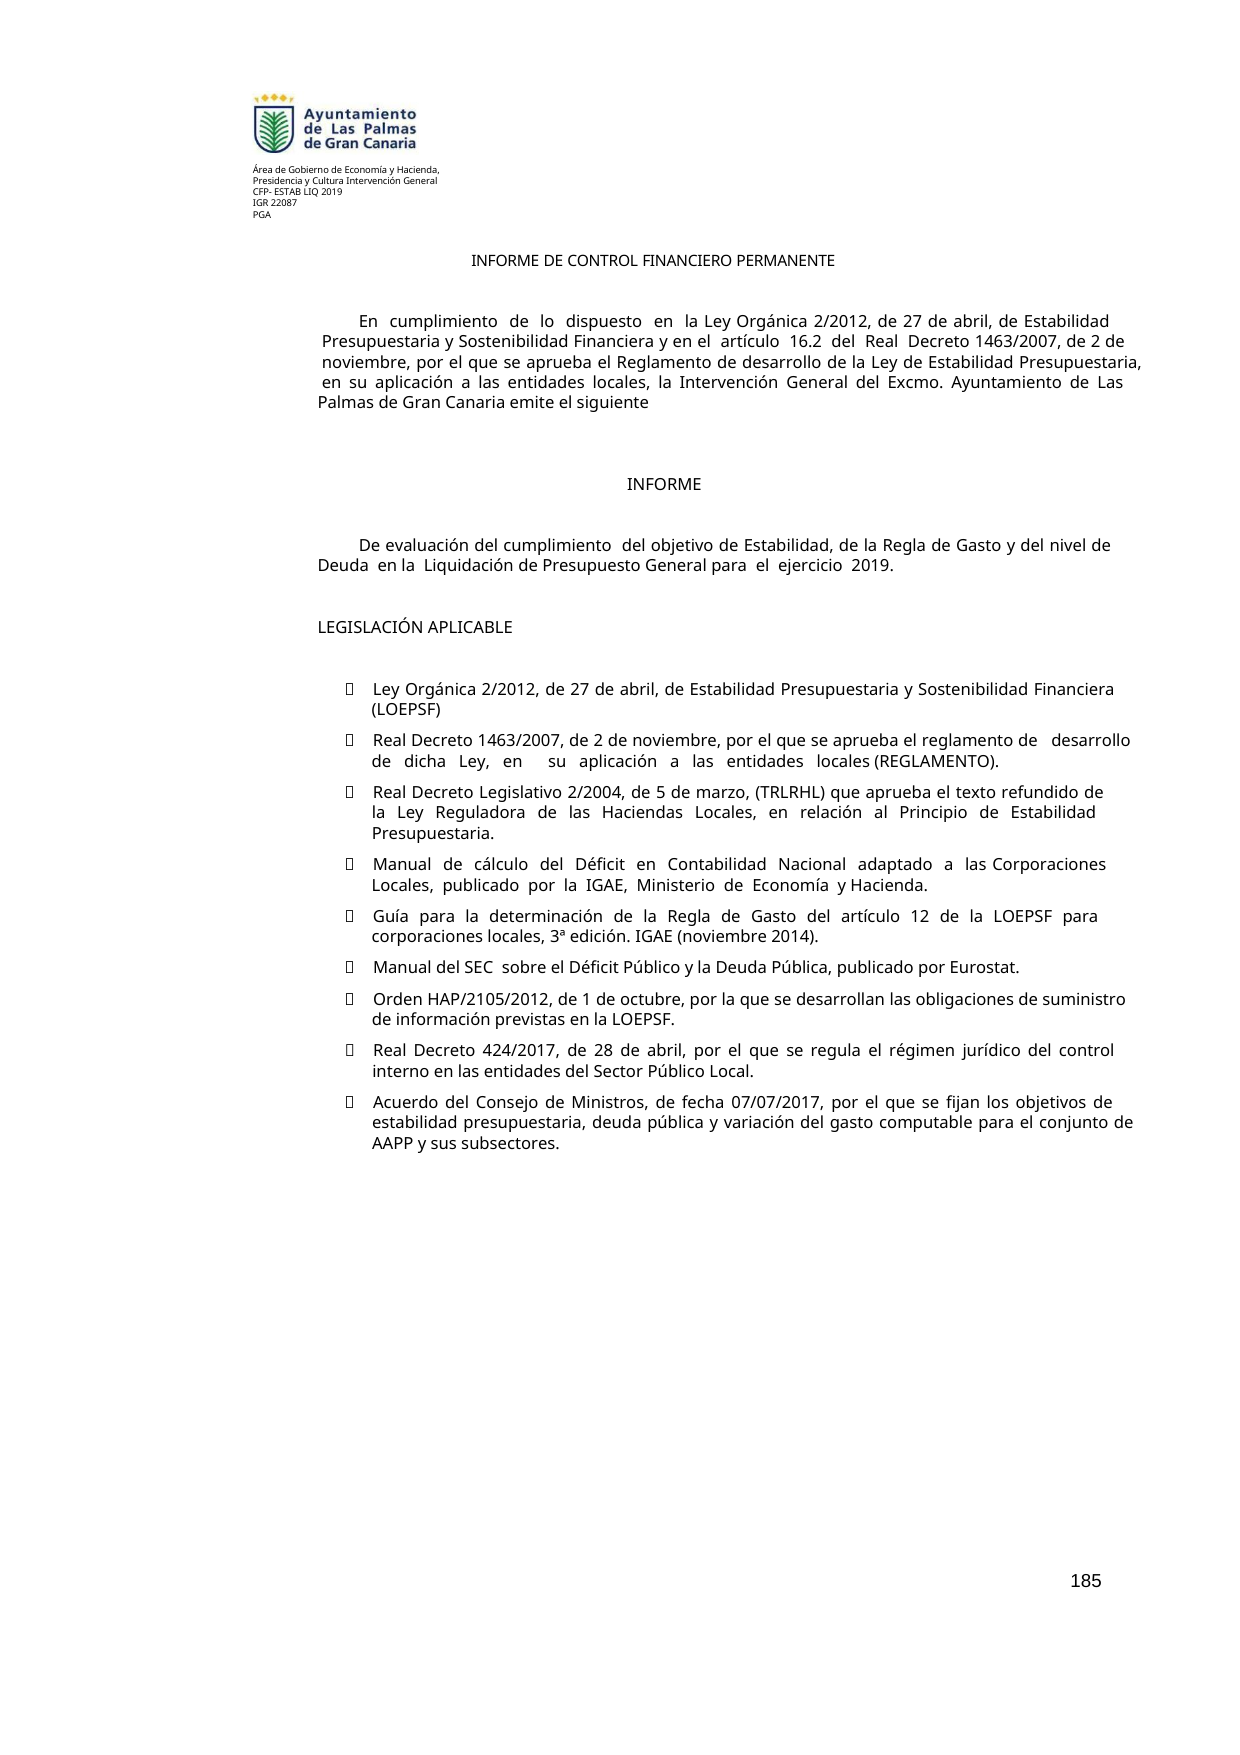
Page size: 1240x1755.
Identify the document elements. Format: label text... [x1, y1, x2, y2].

text (LOEPSF) [371, 699, 1229, 720]
text  Real Decreto 1463/2007, de 2 de noviembre, por el que se aprueba el reglamento de desarrollo [344, 729, 1229, 751]
text IGR 22087 PGA [253, 198, 298, 220]
text de información previstas en la LOEPSF. [372, 1009, 1229, 1030]
text  Ley Orgánica 2/2012, de 27 de abril, de Estabilidad Presupuestaria y Sostenibilidad Financiera [344, 677, 1229, 699]
text  Manual de cálculo del Déficit en Contabilidad Nacional adaptado a las Corporaciones [344, 853, 1229, 875]
text 185 [1070, 1570, 1229, 1592]
text corporaciones locales, 3ª edición. IGAE (noviembre 2014). [371, 927, 1229, 947]
text interno en las entidades del Sector Público Local. [372, 1061, 1229, 1081]
text  Real Decreto 424/2017, de 28 de abril, por el que se regula el régimen jurídico del control [344, 1039, 1229, 1061]
text De evaluación del cumplimiento del objetivo de Estabilidad, de la Regla de Gasto y del nivel de Deuda en la Liquidación de Presupuesto General para el ejercicio 2019. [317, 535, 1229, 576]
text  Real Decreto Legislativo 2/2004, de 5 de marzo, (TRLRHL) que aprueba el texto refundido de la Ley Reguladora de las Haciendas Locales, en relación al Principio de Estabilidad Presupuestaria. [344, 782, 1229, 843]
text INFORME [627, 474, 1229, 494]
text Área de Gobierno de Economía y Hacienda, Presidencia y Cultura Intervención General CFP- ESTAB LIQ 2019 [253, 164, 446, 198]
text  Guía para la determinación de la Regla de Gasto del artículo 12 de la LOEPSF para [344, 904, 1229, 926]
text  Acuerdo del Consejo de Ministros, de fecha 07/07/2017, por el que se fijan los objetivos de estabilidad presupuestaria, deuda pública y variación del gasto computable para el conjunto de AAPP y sus subsectores. [344, 1092, 1229, 1153]
text En cumplimiento de lo dispuesto en la Ley Orgánica 2/2012, de 27 de abril, de Estabilidad Presupuestaria y Sostenibilidad Financiera y en el artículo 16.2 del Real Decreto 1463/2007, de 2 de noviembre, por el que se aprueba el Reglamento de desarrollo de la Ley de Estabilidad Presupuestaria, en su aplicación a las entidades locales, la Intervención General del Excmo. Ayuntamiento de Las Palmas de Gran Canaria emite el siguiente [317, 311, 1229, 413]
text  Manual del SEC sobre el Déficit Público y la Deuda Pública, publicado por Eurostat. [344, 956, 1229, 978]
text LEGISLACIÓN APLICABLE [317, 617, 1229, 637]
text INFORME DE CONTROL FINANCIERO PERMANENTE [471, 252, 1229, 270]
text  Orden HAP/2105/2012, de 1 de octubre, por la que se desarrollan las obligaciones de suministro [344, 987, 1229, 1009]
text Locales, publicado por la IGAE, Ministerio de Economía y Hacienda. [371, 875, 1229, 895]
text de dicha Ley, en su aplicación a las entidades locales (REGLAMENTO). [371, 751, 1229, 771]
